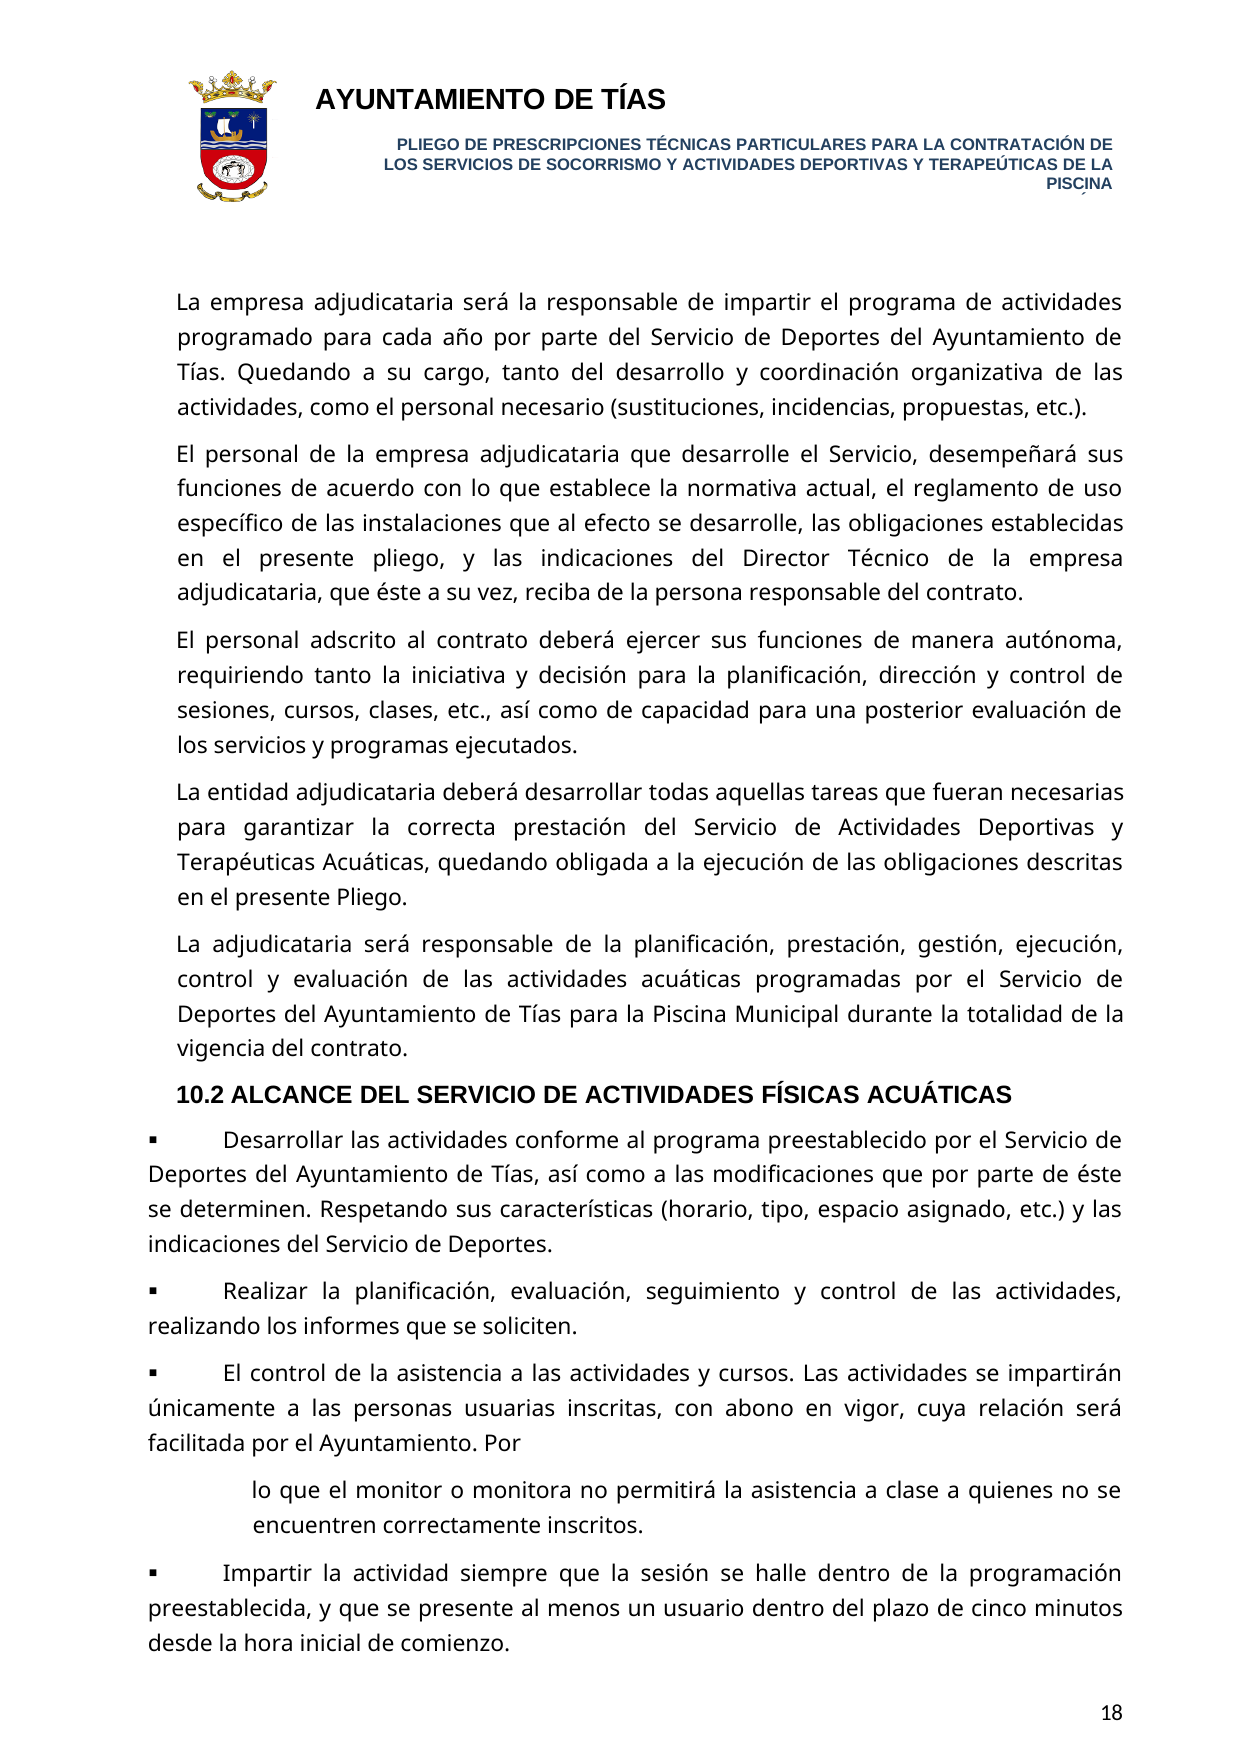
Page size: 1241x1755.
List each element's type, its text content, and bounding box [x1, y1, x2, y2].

list Realizar la planificación, evaluación, seguimiento y control de las actividades, realizando los informes que se soliciten. [148, 1275, 1123, 1341]
text El personal de la empresa adjudicataria que desarrolle el Servicio, desempeñará sus funciones de acuerdo con lo que establece la normativa actual, el reglamento de uso específico de las instalaciones que al efecto se desarrolle, las obligaciones establecidas en el presente pliego, y las indicaciones del Director Técnico de la empresa adjudicataria, que éste a su vez, reciba de la persona responsable del contrato. [176, 438, 1124, 608]
text lo que el monitor o monitora no permitirá la asistencia a clase a quienes no se encuentren correctamente inscritos. [251, 1474, 1123, 1540]
text El personal adscrito al contrato deberá ejercer sus funciones de manera autónoma, requiriendo tanto la iniciativa y decisión para la planificación, dirección y control de sesiones, cursos, clases, etc., así como de capacidad para una posterior evaluación de los servicios y programas ejecutados. [176, 624, 1124, 760]
list El control de la asistencia a las actividades y cursos. Las actividades se impartirán únicamente a las personas usuarias inscritas, con abono en vigor, cuya relación será facilitada por el Ayuntamiento. Por [148, 1357, 1123, 1458]
list Desarrollar las actividades conforme al programa preestablecido por el Servicio de Deportes del Ayuntamiento de Tías, así como a las modificaciones que por parte de éste se determinen. Respetando sus características (horario, tipo, espacio asignado, etc.) y las indicaciones del Servicio de Deportes. [148, 1123, 1123, 1259]
text La entidad adjudicataria deberá desarrollar todas aquellas tareas que fueran necesarias para garantizar la correcta prestación del Servicio de Actividades Deportivas y Terapéuticas Acuáticas, quedando obligada a la ejecución de las obligaciones descritas en el presente Pliego. [176, 776, 1124, 912]
text La empresa adjudicataria será la responsable de impartir el programa de actividades programado para cada año por parte del Servicio de Deportes del Ayuntamiento de Tías. Quedando a su cargo, tanto del desarrollo y coordinación organizativa de las actividades, como el personal necesario (sustituciones, incidencias, propuestas, etc.). [176, 286, 1124, 422]
text La adjudicataria será responsable de la planificación, prestación, gestión, ejecución, control y evaluación de las actividades acuáticas programadas por el Servicio de Deportes del Ayuntamiento de Tías para la Piscina Municipal durante la totalidad de la vigencia del contrato. [176, 928, 1124, 1063]
list Impartir la actividad siempre que la sesión se halle dentro de la programación preestablecida, y que se presente al menos un usuario dentro del plazo de cinco minutos desde la hora inicial de comienzo. [148, 1556, 1124, 1658]
list ALCANCE DEL SERVICIO DE ACTIVIDADES FÍSICAS ACUÁTICAS [176, 1079, 1152, 1108]
